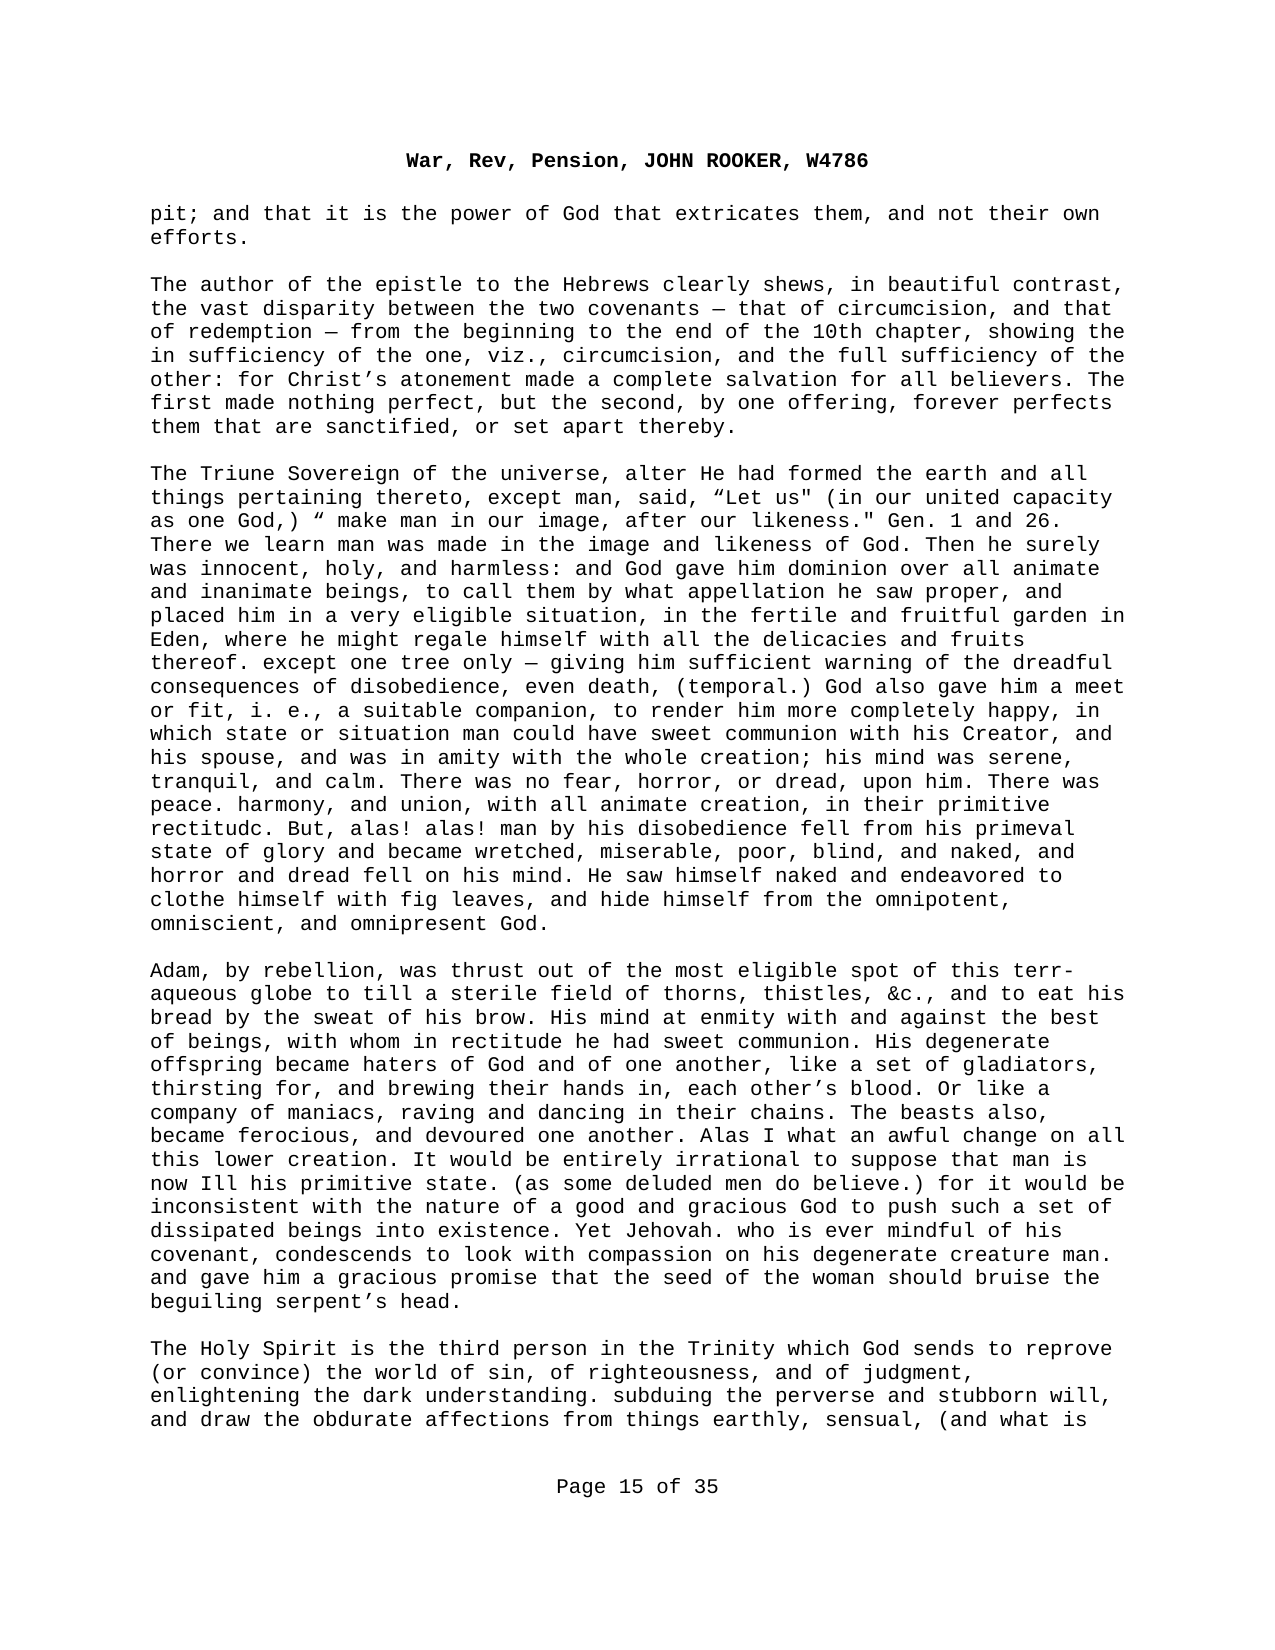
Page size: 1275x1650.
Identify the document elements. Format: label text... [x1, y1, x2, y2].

text The Holy Spirit is the third person in the Trinity which God sends to reprove (or convince) the world of sin, of righteousness, and of judgment, enlightening the dark understanding. subduing the perverse and stubborn will, and draw the obdurate affections from things earthly, sensual, (and what is [150, 1338, 1125, 1433]
text The Triune Sovereign of the universe, alter He had formed the earth and all things pertaining thereto, except man, said, “Let us" (in our united capacity as one God,) “ make man in our image, after our likeness." Gen. 1 and 26. There we learn man was made in the image and likeness of God. Then he surely was innocent, holy, and harmless: and God gave him dominion over all animate and inanimate beings, to call them by what appellation he saw proper, and placed him in a very eligible situation, in the fertile and fruitful garden in Eden, where he might regale himself with all the delicacies and fruits thereof. except one tree only — giving him sufficient warning of the dreadful consequences of disobedience, even death, (temporal.) God also gave him a meet or fit, i. e., a suitable companion, to render him more completely happy, in which state or situation man could have sweet communion with his Creator, and his spouse, and was in amity with the whole creation; his mind was serene, tranquil, and calm. There was no fear, horror, or dread, upon him. There was peace. harmony, and union, with all animate creation, in their primitive rectitudc. But, alas! alas! man by his disobedience fell from his primeval state of glory and became wretched, miserable, poor, blind, and naked, and horror and dread fell on his mind. He saw himself naked and endeavored to clothe himself with fig leaves, and hide himself from the omnipotent, omniscient, and omnipresent God. [150, 463, 1125, 936]
text pit; and that it is the power of God that extricates them, and not their own efforts. [150, 203, 1125, 250]
text Adam, by rebellion, was thrust out of the most eligible spot of this terr-aqueous globe to till a sterile field of thorns, thistles, &c., and to eat his bread by the sweat of his brow. His mind at enmity with and against the best of beings, with whom in rectitude he had sweet communion. His degenerate offspring became haters of God and of one another, like a set of gladiators, thirsting for, and brewing their hands in, each other’s blood. Or like a company of maniacs, raving and dancing in their chains. The beasts also, became ferocious, and devoured one another. Alas I what an awful change on all this lower creation. It would be entirely irrational to suppose that man is now Ill his primitive state. (as some deluded men do believe.) for it would be inconsistent with the nature of a good and gracious God to push such a set of dissipated beings into existence. Yet Jehovah. who is ever mindful of his covenant, condescends to look with compassion on his degenerate creature man. and gave him a gracious promise that the seed of the woman should bruise the beguiling serpent’s head. [150, 960, 1125, 1314]
text The author of the epistle to the Hebrews clearly shews, in beautiful contrast, the vast disparity between the two covenants — that of circumcision, and that of redemption — from the beginning to the end of the 10th chapter, showing the in sufficiency of the one, viz., circumcision, and the full sufficiency of the other: for Christ’s atonement made a complete salvation for all believers. The first made nothing perfect, but the second, by one offering, forever perfects them that are sanctified, or set apart thereby. [150, 274, 1125, 439]
